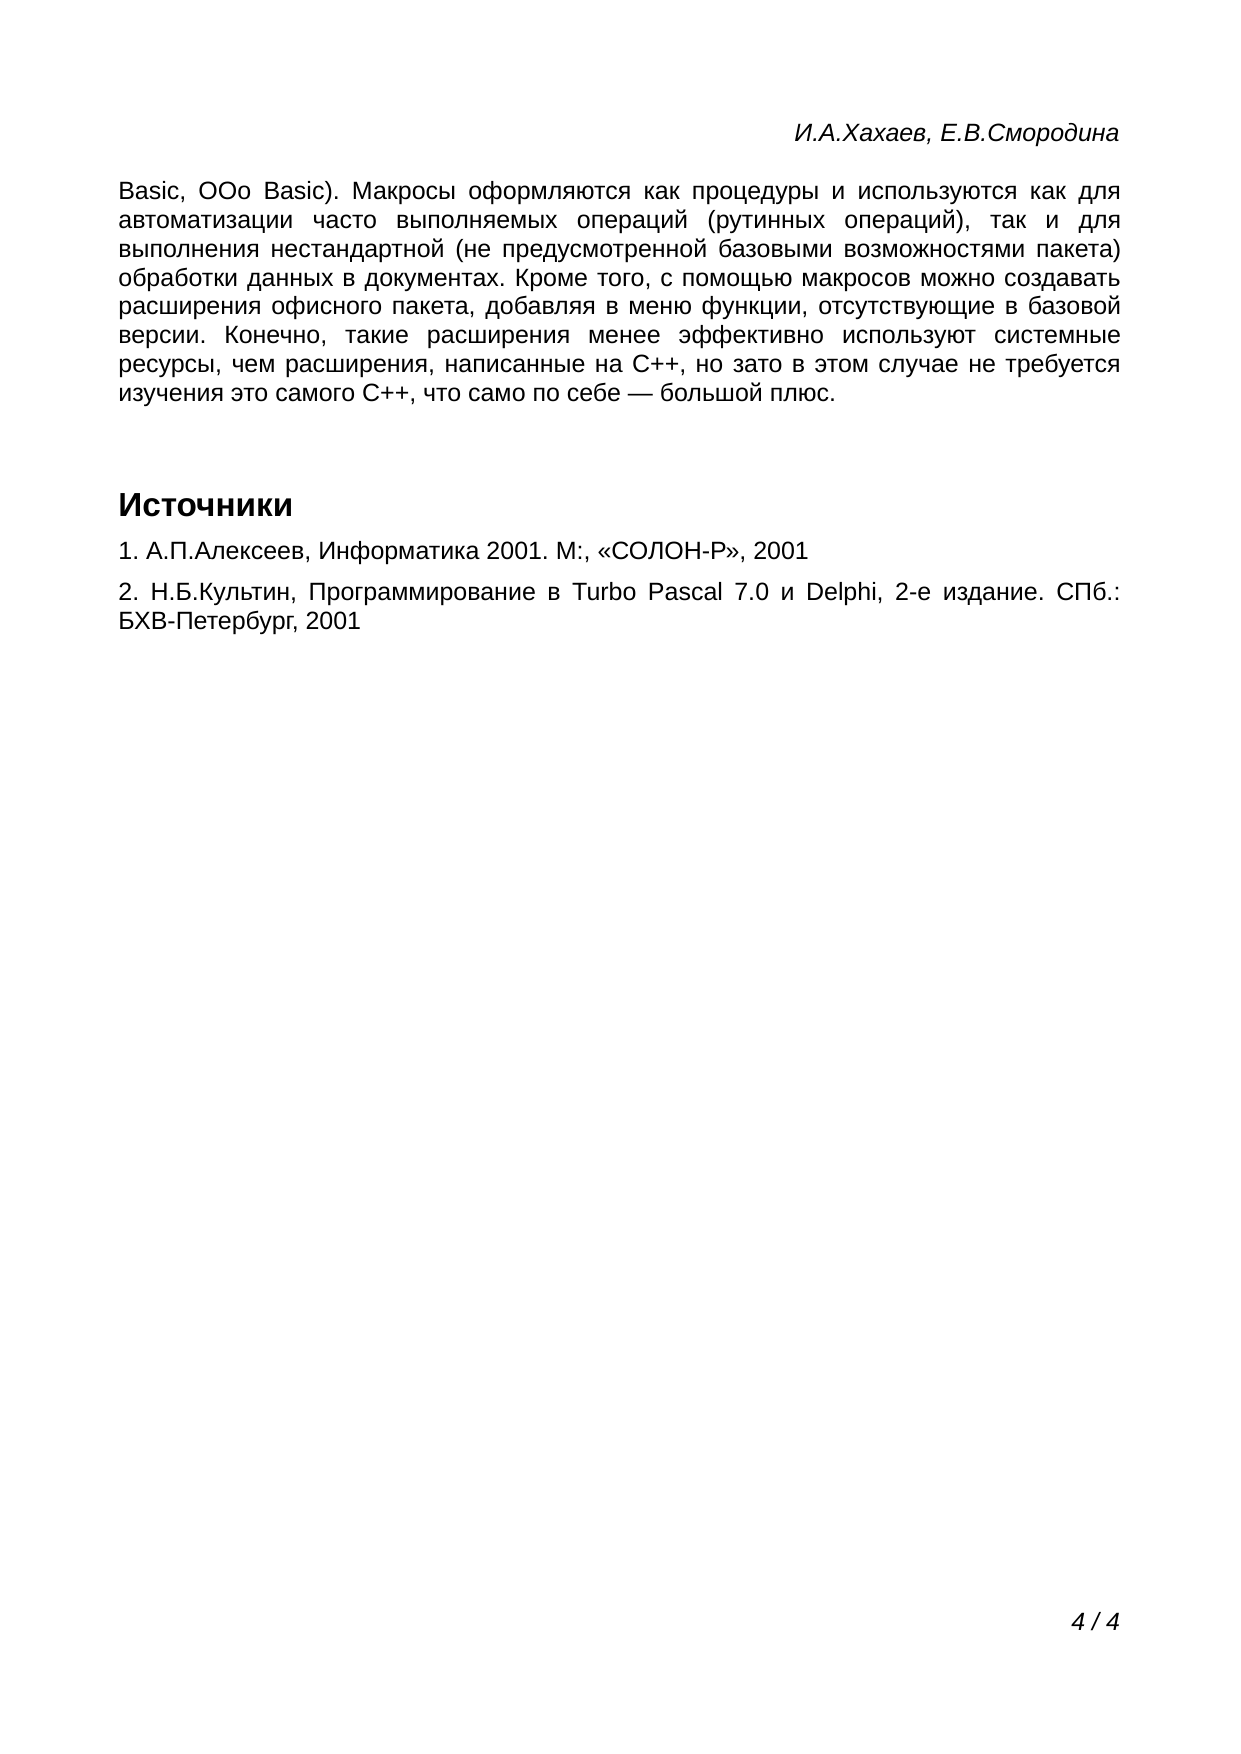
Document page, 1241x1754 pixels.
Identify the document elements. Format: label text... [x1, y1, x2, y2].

subtitle Источники [118, 485, 1122, 523]
text 2. Н.Б.Культин, Программирование в Turbo Pascal 7.0 и Delphi, 2-е издание. СПб.: БХВ-Петербург, 2001 [118, 577, 1122, 634]
text Basic, OOo Basic). Макросы оформляются как процедуры и используются как для автоматизации часто выполняемых операций (рутинных операций), так и для выполнения нестандартной (не предусмотренной базовыми возможностями пакета) обработки данных в документах. Кроме того, с помощью макросов можно создавать расширения офисного пакета, добавляя в меню функции, отсутствующие в базовой версии. Конечно, такие расширения менее эффективно используют системные ресурсы, чем расширения, написанные на C++, но зато в этом случае не требуется изучения это самого C++, что само по себе — большой плюс. [118, 176, 1122, 406]
text 1. А.П.Алексеев, Информатика 2001. М:, «СОЛОН-Р», 2001 [118, 536, 1122, 564]
